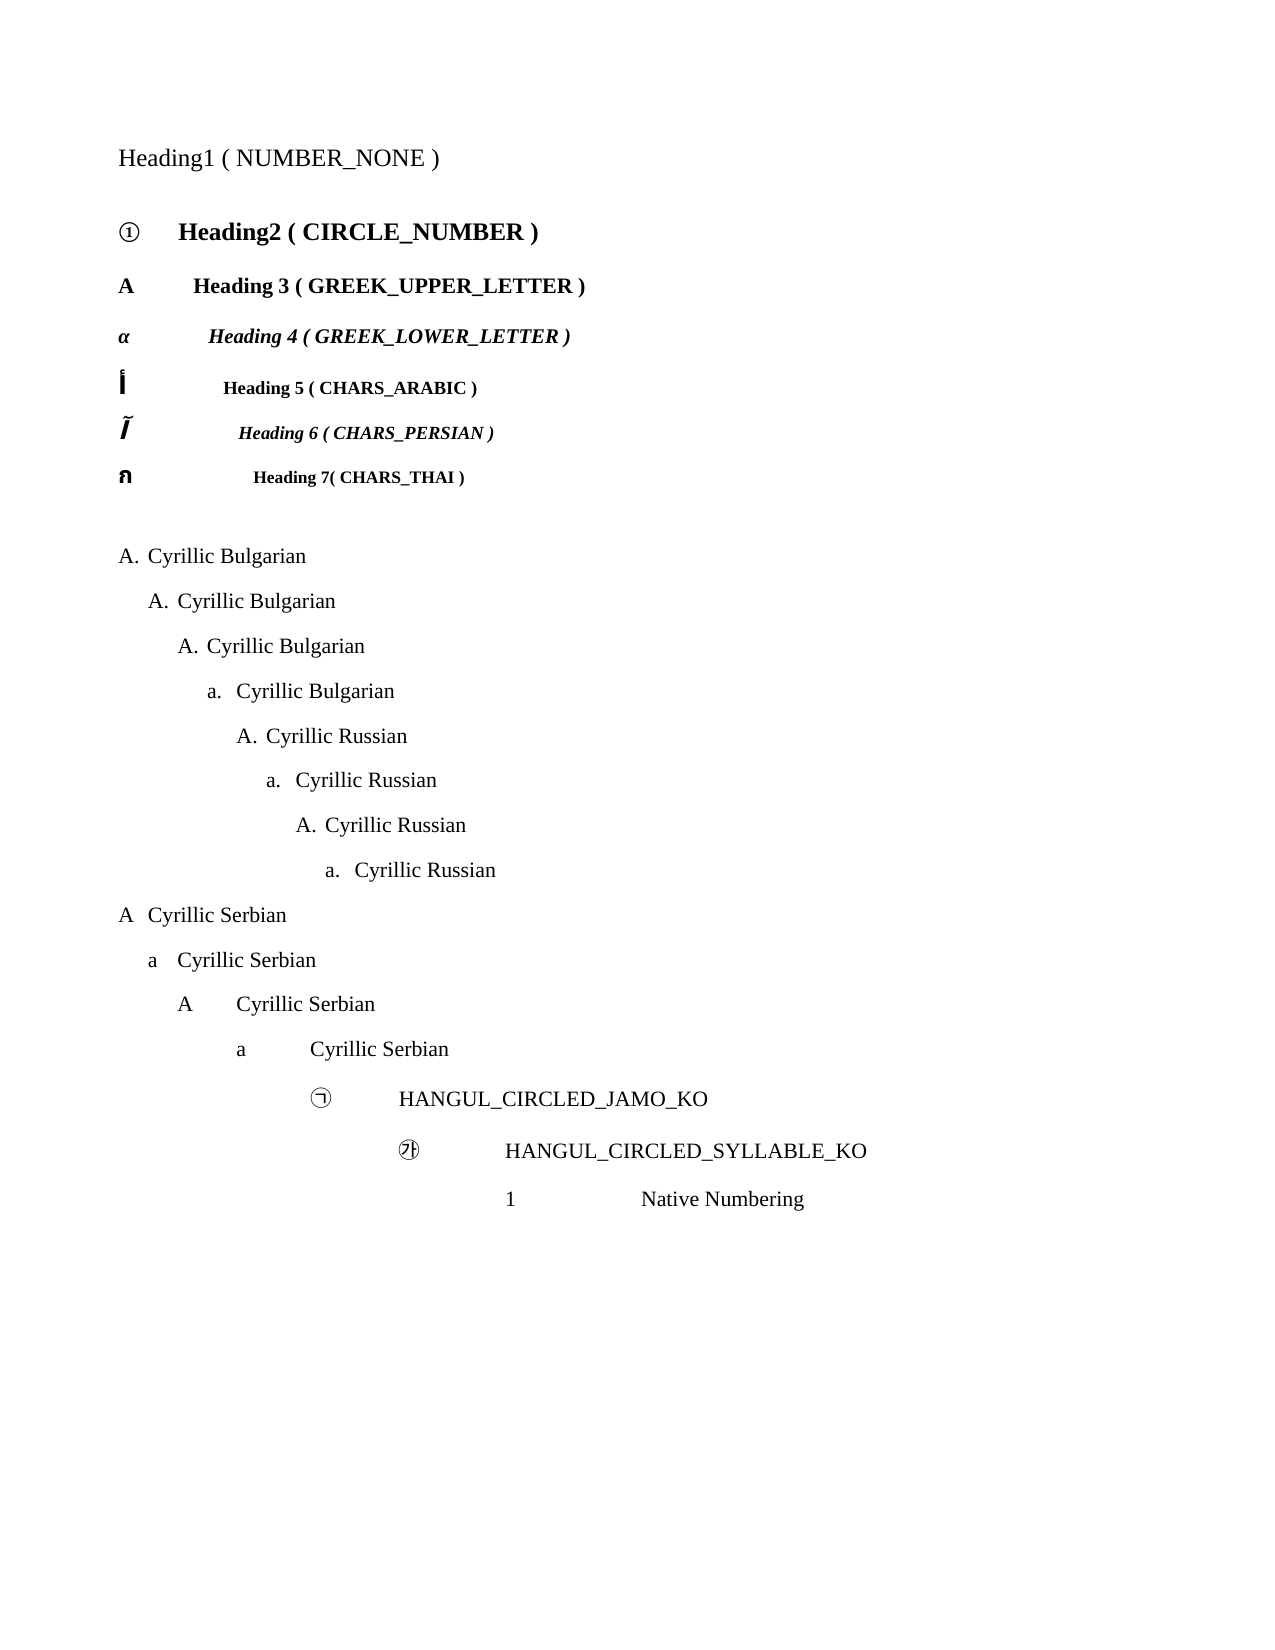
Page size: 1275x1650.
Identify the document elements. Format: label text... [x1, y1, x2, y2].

list Native Numbering [505, 1186, 1157, 1211]
list HANGUL_CIRCLED_JAMO_KO [310, 1081, 1157, 1113]
subtitle Heading 6 ( CHARS_PERSIAN ) [118, 417, 1157, 449]
list Cyrillic Serbian [236, 1036, 1157, 1061]
list Cyrillic Russian [266, 767, 1157, 793]
subtitle Heading 5 ( CHARS_ARABIC ) [118, 372, 1157, 405]
subtitle Heading1 ( NUMBER_NONE ) [118, 143, 1157, 172]
list Cyrillic Russian [325, 857, 1157, 882]
list Cyrillic Serbian [177, 991, 1157, 1017]
subtitle Heading2 ( CIRCLE_NUMBER ) [118, 217, 1157, 246]
list Cyrillic Bulgarian [118, 543, 1157, 569]
list Cyrillic Russian [236, 723, 1157, 748]
list Cyrillic Bulgarian [207, 678, 1157, 703]
subtitle Heading 7( CHARS_THAI ) [118, 462, 1157, 492]
list Cyrillic Russian [295, 812, 1157, 837]
subtitle Heading 4 ( GREEK_LOWER_LETTER ) [118, 324, 1157, 347]
list Cyrillic Bulgarian [177, 633, 1157, 658]
list Cyrillic Serbian [148, 947, 1157, 972]
list Cyrillic Bulgarian [148, 588, 1157, 613]
subtitle Heading 3 ( GREEK_UPPER_LETTER ) [118, 273, 1157, 299]
list Cyrillic Serbian [118, 902, 1157, 927]
list HANGUL_CIRCLED_SYLLABLE_KO [398, 1133, 1157, 1165]
